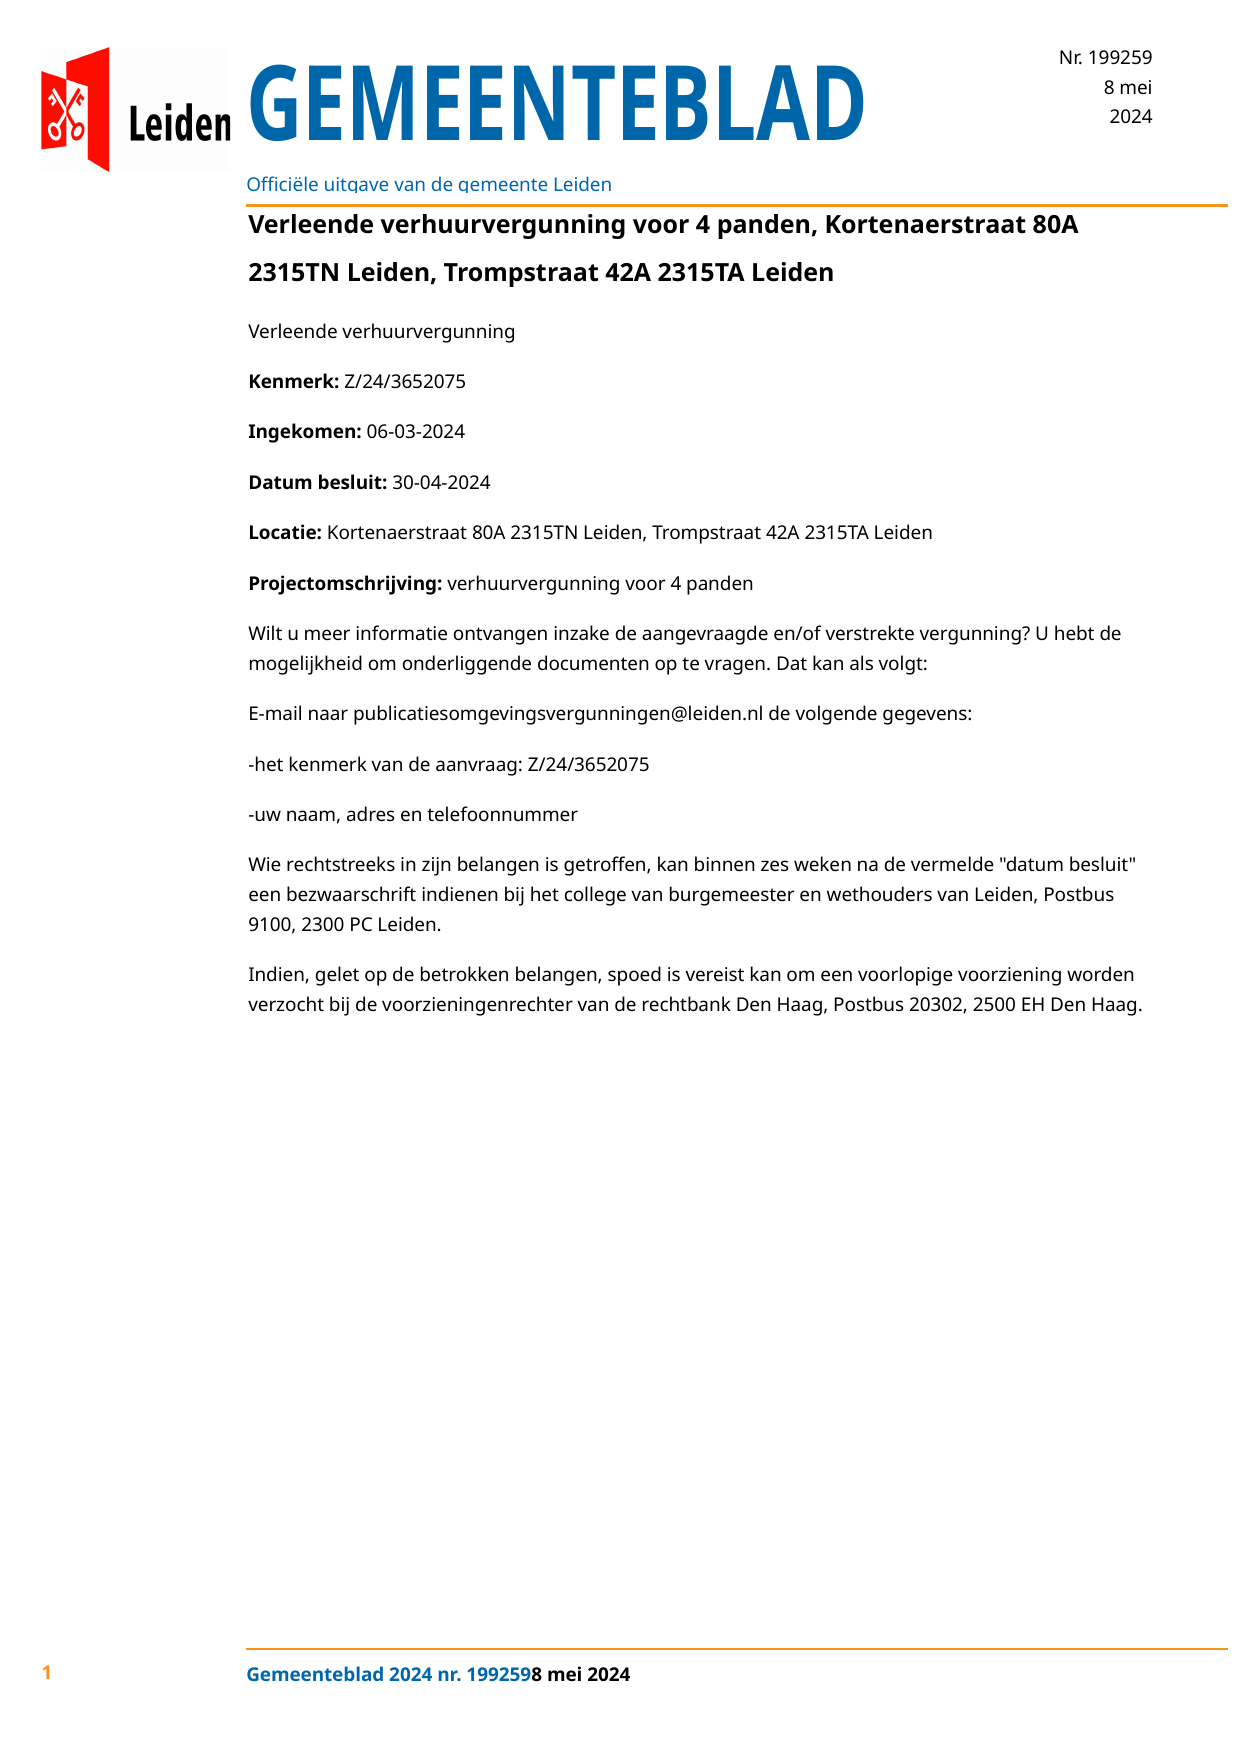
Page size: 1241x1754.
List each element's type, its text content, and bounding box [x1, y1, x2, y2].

text E-mail naar publicatiesomgevingsvergunningen@leiden.nl de volgende gegevens: [248, 700, 1152, 726]
text Locatie: Kortenaerstraat 80A 2315TN Leiden, Trompstraat 42A 2315TA Leiden [248, 519, 1152, 545]
text Wie rechtstreeks in zijn belangen is getroffen, kan binnen zes weken na de vermelde "datum besluit" een bezwaarschrift indienen bij het college van burgemeester en wethouders van Leiden, Postbus 9100, 2300 PC Leiden. [248, 852, 1152, 937]
text Kenmerk: Z/24/3652075 [248, 368, 1152, 394]
picture [41, 47, 231, 172]
text Verleende verhuurvergunning [248, 318, 1152, 344]
text Datum besluit: 30-04-2024 [248, 469, 1152, 495]
text Wilt u meer informatie ontvangen inzake de aangevraagde en/of verstrekte vergunning? U hebt de mogelijkheid om onderliggende documenten op te vragen. Dat kan als volgt: [248, 620, 1152, 676]
text Projectomschrijving: verhuurvergunning voor 4 panden [248, 570, 1152, 596]
text Ingekomen: 06-03-2024 [248, 419, 1152, 444]
text -uw naam, adres en telefoonnummer [248, 801, 1152, 827]
text Indien, gelet op de betrokken belangen, spoed is vereist kan om een voorlopige voorziening worden verzocht bij de voorzieningenrechter van de rechtbank Den Haag, Postbus 20302, 2500 EH Den Haag. [248, 961, 1152, 1017]
text -het kenmerk van de aanvraag: Z/24/3652075 [248, 751, 1152, 777]
text Verleende verhuurvergunning voor 4 panden, Kortenaerstraat 80A 2315TN Leiden, Trompstraat 42A 2315TA Leiden [248, 207, 1152, 288]
